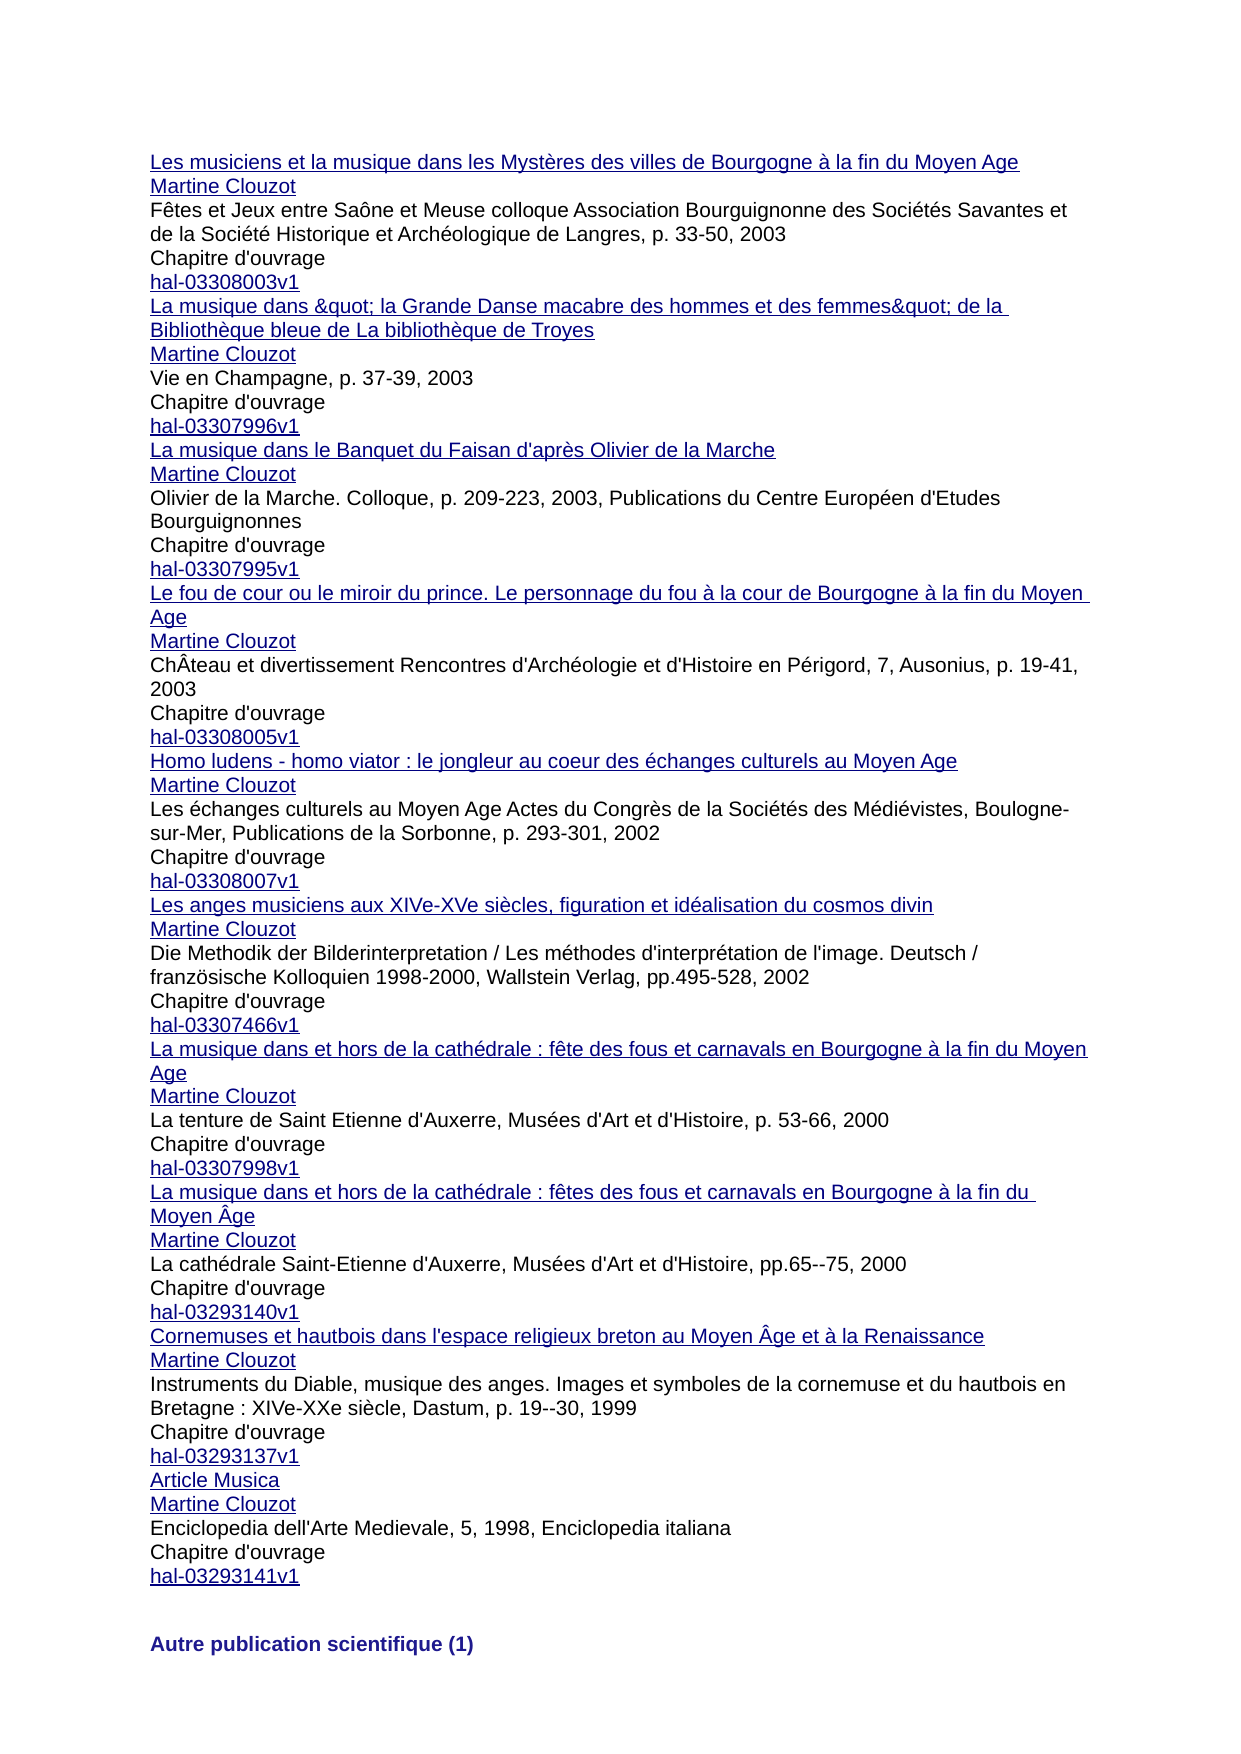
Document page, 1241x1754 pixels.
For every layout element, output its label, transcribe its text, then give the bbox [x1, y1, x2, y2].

table_cell La musique dans le Banquet du Faisan d'après Olivier de la Marche Martine Clouzot Olivier de la Marche. Colloque, p. 209-223, 2003, Publications du Centre Européen d'Etudes Bourguignonnes Chapitre d'ouvrage hal-03307995v1 [150, 438, 1090, 581]
table_cell Homo ludens - homo viator : le jongleur au coeur des échanges culturels au Moyen Age Martine Clouzot Les échanges culturels au Moyen Age Actes du Congrès de la Sociétés des Médiévistes, Boulogne-sur-Mer, Publications de la Sorbonne, p. 293-301, 2002 Chapitre d'ouvrage hal-03308007v1 [150, 749, 1090, 893]
table_cell La musique dans et hors de la cathédrale : fête des fous et carnavals en Bourgogne à la fin du Moyen Age Martine Clouzot La tenture de Saint Etienne d'Auxerre, Musées d'Art et d'Histoire, p. 53-66, 2000 Chapitre d'ouvrage hal-03307998v1 [150, 1036, 1090, 1180]
table_cell Cornemuses et hautbois dans l'espace religieux breton au Moyen Âge et à la Renaissance Martine Clouzot Instruments du Diable, musique des anges. Images et symboles de la cornemuse et du hautbois en Bretagne : XIVe-XXe siècle, Dastum, p. 19--30, 1999 Chapitre d'ouvrage hal-03293137v1 [150, 1324, 1090, 1468]
table_cell La musique dans et hors de la cathédrale : fêtes des fous et carnavals en Bourgogne à la fin du Moyen Âge Martine Clouzot La cathédrale Saint-Etienne d'Auxerre, Musées d'Art et d'Histoire, pp.65--75, 2000 Chapitre d'ouvrage hal-03293140v1 [150, 1180, 1090, 1324]
table_cell Les musiciens et la musique dans les Mystères des villes de Bourgogne à la fin du Moyen Age Martine Clouzot Fêtes et Jeux entre Saône et Meuse colloque Association Bourguignonne des Sociétés Savantes et de la Société Historique et Archéologique de Langres, p. 33-50, 2003 Chapitre d'ouvrage hal-03308003v1 [150, 150, 1090, 294]
table_cell Les anges musiciens aux XIVe-XVe siècles, figuration et idéalisation du cosmos divin Martine Clouzot Die Methodik der Bilderinterpretation / Les méthodes d'interprétation de l'image. Deutsch / französische Kolloquien 1998-2000, Wallstein Verlag, pp.495-528, 2002 Chapitre d'ouvrage hal-03307466v1 [150, 893, 1090, 1036]
table_cell Le fou de cour ou le miroir du prince. Le personnage du fou à la cour de Bourgogne à la fin du Moyen [150, 581, 1090, 602]
subtitle Autre publication scientifique (1) [150, 1632, 1090, 1656]
table_cell Article Musica Martine Clouzot Enciclopedia dell'Arte Medievale, 5, 1998, Enciclopedia italiana Chapitre d'ouvrage hal-03293141v1 [150, 1468, 1090, 1587]
table_cell Age Martine Clouzot ChÂteau et divertissement Rencontres d'Archéologie et d'Histoire en Périgord, 7, Ausonius, p. 19-41, 2003 Chapitre d'ouvrage hal-03308005v1 [150, 603, 1090, 749]
table_cell La musique dans &quot; la Grande Danse macabre des hommes et des femmes&quot; de la Bibliothèque bleue de La bibliothèque de Troyes Martine Clouzot Vie en Champagne, p. 37-39, 2003 Chapitre d'ouvrage hal-03307996v1 [150, 294, 1090, 437]
